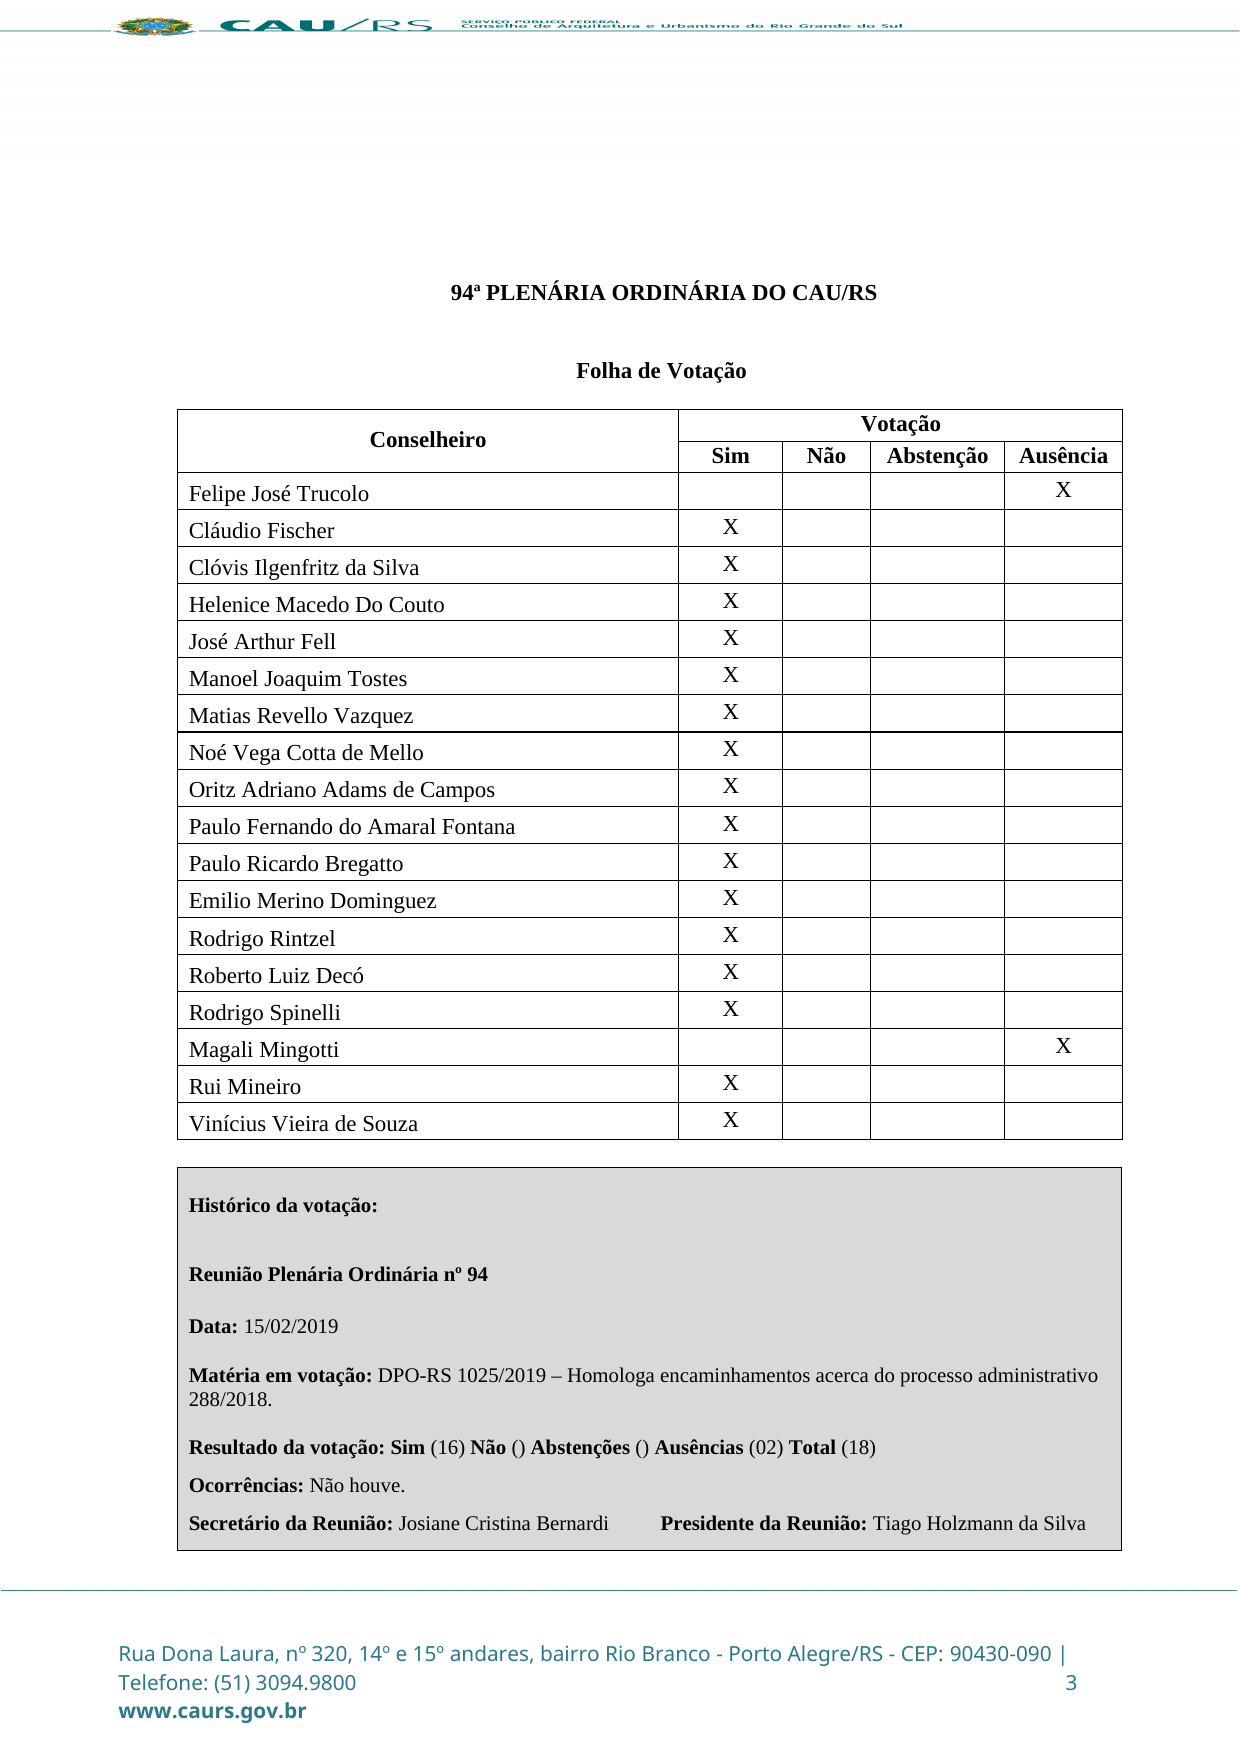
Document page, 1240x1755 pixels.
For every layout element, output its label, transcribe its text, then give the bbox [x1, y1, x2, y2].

table_cell [783, 695, 870, 731]
table_cell [871, 844, 1004, 880]
table_cell [783, 918, 870, 954]
table_cell [783, 584, 870, 620]
table_header Histórico da votação: [178, 1168, 1121, 1262]
table_cell [871, 733, 1004, 768]
table_cell [1005, 1066, 1122, 1102]
table_cell Matias Revello Vazquez [178, 695, 678, 731]
table_cell [1005, 547, 1122, 583]
table_cell [1005, 918, 1122, 954]
table_cell [783, 510, 870, 546]
table_cell Reunião Plenária Ordinária nº 94 [178, 1262, 1121, 1314]
table_cell Felipe José Trucolo [178, 473, 678, 509]
table_cell X [679, 844, 782, 880]
table_cell X [679, 955, 782, 991]
table_cell [1005, 733, 1122, 768]
table_cell Sim [679, 442, 782, 472]
table_header Votação [679, 410, 1122, 441]
table_cell [1005, 510, 1122, 546]
table_cell Abstenção [871, 442, 1004, 472]
table_cell [679, 473, 782, 509]
table_cell [783, 473, 870, 509]
table_cell [871, 918, 1004, 954]
table_cell [871, 1029, 1004, 1065]
table_cell Paulo Ricardo Bregatto [178, 844, 678, 880]
table_cell X [679, 807, 782, 843]
text 94ª PLENÁRIA ORDINÁRIA DO CAU/RS [177, 279, 1151, 306]
table_cell Manoel Joaquim Tostes [178, 658, 678, 694]
table_cell X [679, 547, 782, 583]
table_cell Rui Mineiro [178, 1066, 678, 1102]
table_cell [783, 621, 870, 657]
table_cell X [679, 918, 782, 954]
table_cell Emilio Merino Dominguez [178, 881, 678, 917]
table_cell Noé Vega Cotta de Mello [178, 733, 678, 768]
table_cell [783, 807, 870, 843]
table_cell [871, 658, 1004, 694]
text Folha de Votação [177, 357, 1151, 383]
table_cell X [679, 1103, 782, 1139]
table_cell Paulo Fernando do Amaral Fontana [178, 807, 678, 843]
table_cell [871, 584, 1004, 620]
table_cell X [1005, 1029, 1122, 1065]
table_cell [783, 1066, 870, 1102]
table_cell [783, 547, 870, 583]
table_cell Secretário da Reunião: Josiane Cristina Bernardi [178, 1511, 649, 1550]
table_cell [871, 1103, 1004, 1139]
table_cell [871, 510, 1004, 546]
table_cell [871, 547, 1004, 583]
table_cell Helenice Macedo Do Couto [178, 584, 678, 620]
table_cell Resultado da votação: Sim (16) Não () Abstenções () Ausências (02) Total (18) [178, 1435, 1121, 1473]
table_cell Não [783, 442, 870, 472]
table_cell [871, 473, 1004, 509]
table_cell X [679, 770, 782, 806]
table_cell X [679, 992, 782, 1028]
table_cell [1005, 1103, 1122, 1139]
table_cell [783, 770, 870, 806]
table_cell [783, 658, 870, 694]
table_cell [1005, 844, 1122, 880]
table_cell X [679, 733, 782, 768]
table_cell [783, 881, 870, 917]
table_cell [871, 695, 1004, 731]
table_cell Cláudio Fischer [178, 510, 678, 546]
table_cell [871, 955, 1004, 991]
table_cell Ocorrências: Não houve. [178, 1473, 1121, 1511]
table_cell Data: 15/02/2019 Matéria em votação: DPO-RS 1025/2019 – Homologa encaminhamentos acerca do processo administrativo 288/2018. [178, 1314, 1121, 1435]
table_cell [783, 992, 870, 1028]
table_cell [871, 992, 1004, 1028]
table_cell X [1005, 473, 1122, 509]
table_cell Vinícius Vieira de Souza [178, 1103, 678, 1139]
table_cell X [679, 584, 782, 620]
table_cell [1005, 695, 1122, 731]
table_cell Oritz Adriano Adams de Campos [178, 770, 678, 806]
table_cell X [679, 510, 782, 546]
table_cell [1005, 770, 1122, 806]
table_cell [1005, 584, 1122, 620]
table_cell [783, 1103, 870, 1139]
table_cell X [679, 621, 782, 657]
table_cell Ausência [1005, 442, 1122, 472]
table_cell Presidente da Reunião: Tiago Holzmann da Silva [649, 1511, 1121, 1550]
table_cell [871, 1066, 1004, 1102]
table_cell [871, 807, 1004, 843]
table_cell [871, 770, 1004, 806]
table_cell X [679, 658, 782, 694]
table_cell [1005, 992, 1122, 1028]
table_cell [783, 955, 870, 991]
table_cell [783, 733, 870, 768]
table_cell [783, 1029, 870, 1065]
table_cell Rodrigo Spinelli [178, 992, 678, 1028]
table_cell [1005, 955, 1122, 991]
table_cell X [679, 1066, 782, 1102]
table_cell Magali Mingotti [178, 1029, 678, 1065]
table_cell [871, 881, 1004, 917]
table_cell X [679, 695, 782, 731]
table_cell [1005, 807, 1122, 843]
table_cell Roberto Luiz Decó [178, 955, 678, 991]
table_cell X [679, 881, 782, 917]
table_cell [1005, 881, 1122, 917]
table_header Conselheiro [178, 410, 678, 472]
table_cell Clóvis Ilgenfritz da Silva [178, 547, 678, 583]
table_cell [783, 844, 870, 880]
table_cell [1005, 621, 1122, 657]
table_cell José Arthur Fell [178, 621, 678, 657]
table_cell [1005, 658, 1122, 694]
table_cell Rodrigo Rintzel [178, 918, 678, 954]
table_cell [679, 1029, 782, 1065]
table_cell [871, 621, 1004, 657]
